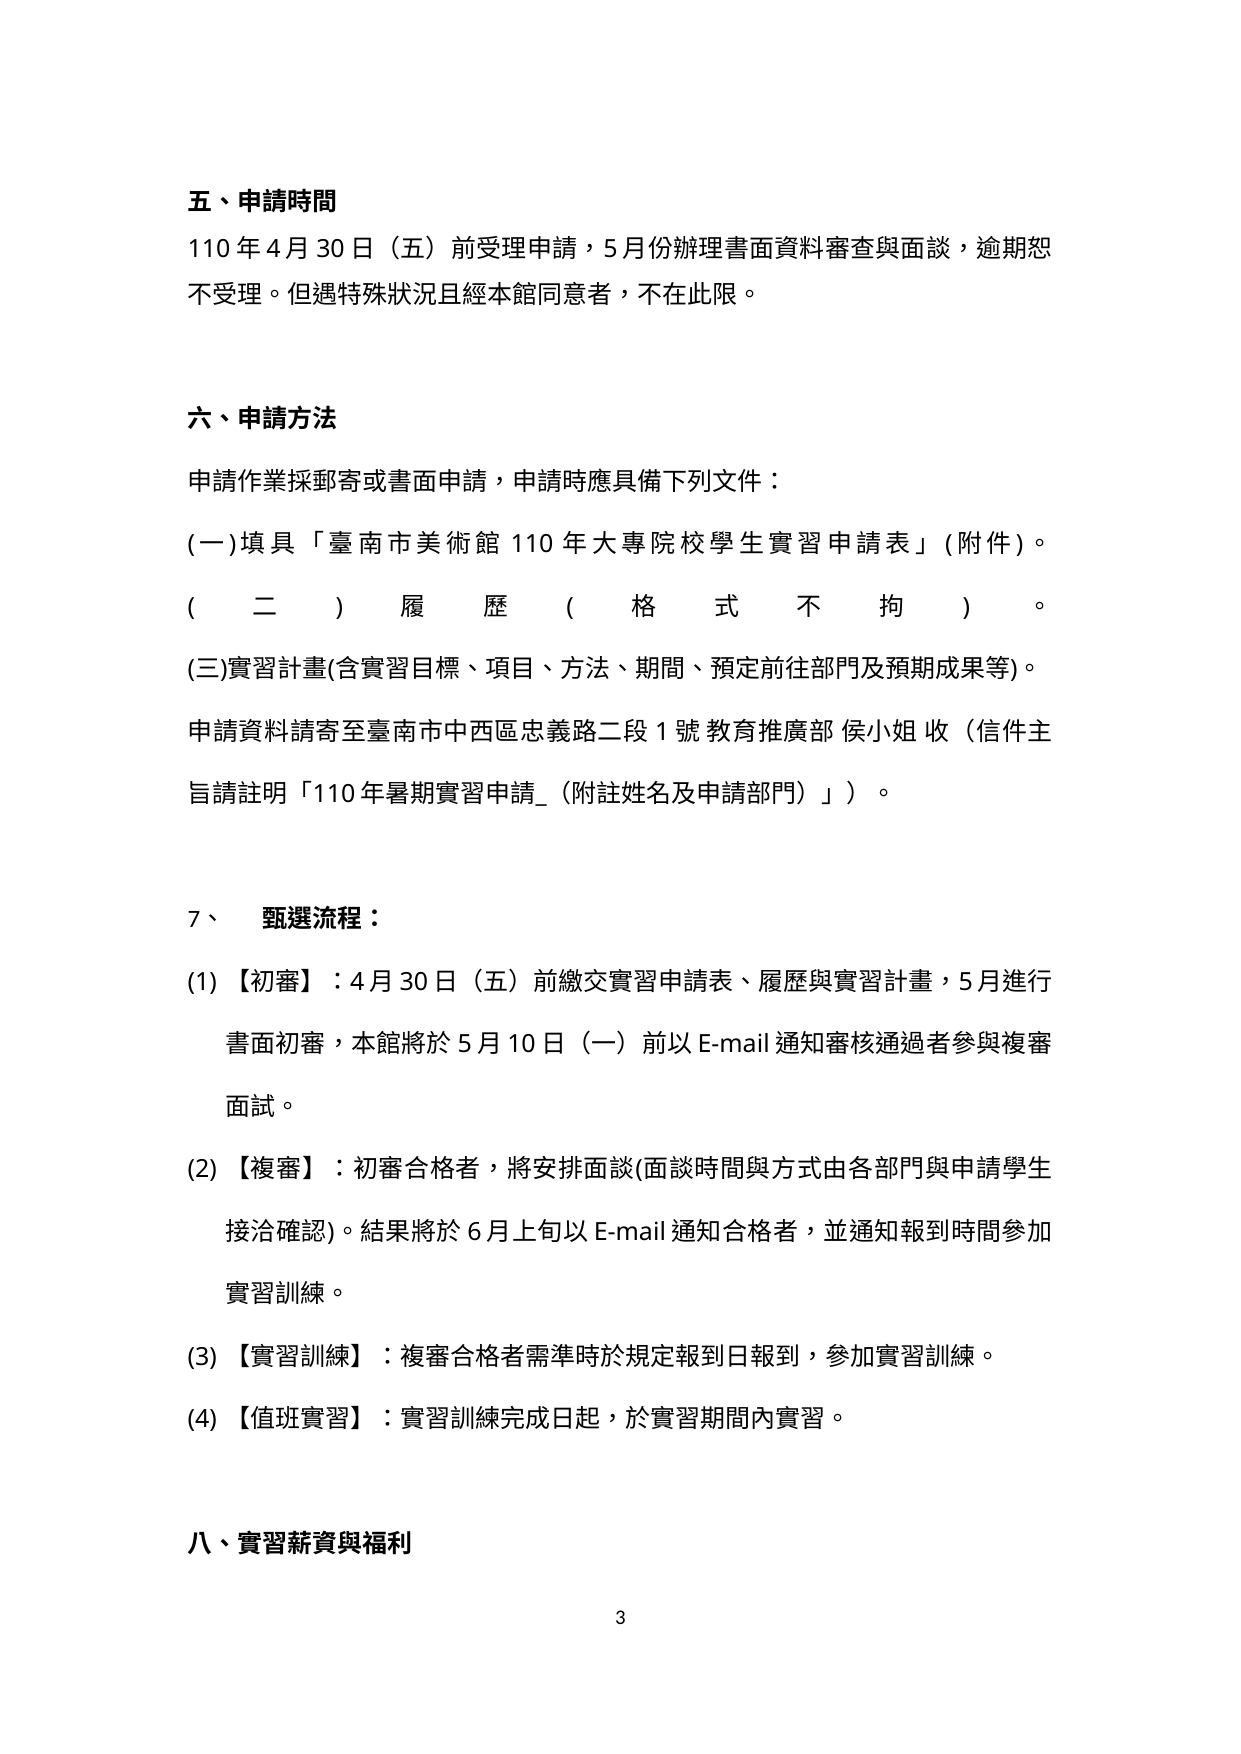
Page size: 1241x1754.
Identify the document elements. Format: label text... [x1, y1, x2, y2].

list 【初審】：4月30日（五）前繳交實習申請表、履歷與實習計畫，5月進行書面初審，本館將於5月10日（一）前以E-mail通知審核通過者參與複審面試。 [187, 937, 1053, 1125]
text 申請作業採郵寄或書面申請，申請時應具備下列文件： [187, 437, 1053, 500]
text 申請資料請寄至臺南市中西區忠義路二段1號 教育推廣部 侯小姐 收（信件主旨請註明「110年暑期實習申請_（附註姓名及申請部門）」）。 [187, 687, 1053, 812]
text (一)填具「臺南市美術館110年大專院校學生實習申請表」(附件)。 (二)履歷(格式不拘)。 (三)實習計畫(含實習目標、項目、方法、期間、預定前往部門及預期成果等)。 [187, 500, 1053, 687]
list 【實習訓練】：複審合格者需準時於規定報到日報到，參加實習訓練。 [187, 1312, 1053, 1375]
text 110年4月30日（五）前受理申請，5月份辦理書面資料審查與面談，逾期恕不受理。但遇特殊狀況且經本館同意者，不在此限。 [187, 221, 1053, 312]
list 甄選流程： [187, 875, 1053, 937]
text 八、實習薪資與福利 [187, 1500, 1053, 1562]
text 六、申請方法 [187, 375, 1053, 437]
list 【複審】：初審合格者，將安排面談(面談時間與方式由各部門與申請學生接洽確認)。結果將於6月上旬以E-mail通知合格者，並通知報到時間參加實習訓練。 [187, 1125, 1053, 1312]
text 五、申請時間 [187, 158, 1053, 221]
list 【值班實習】：實習訓練完成日起，於實習期間內實習。 [187, 1375, 1053, 1437]
